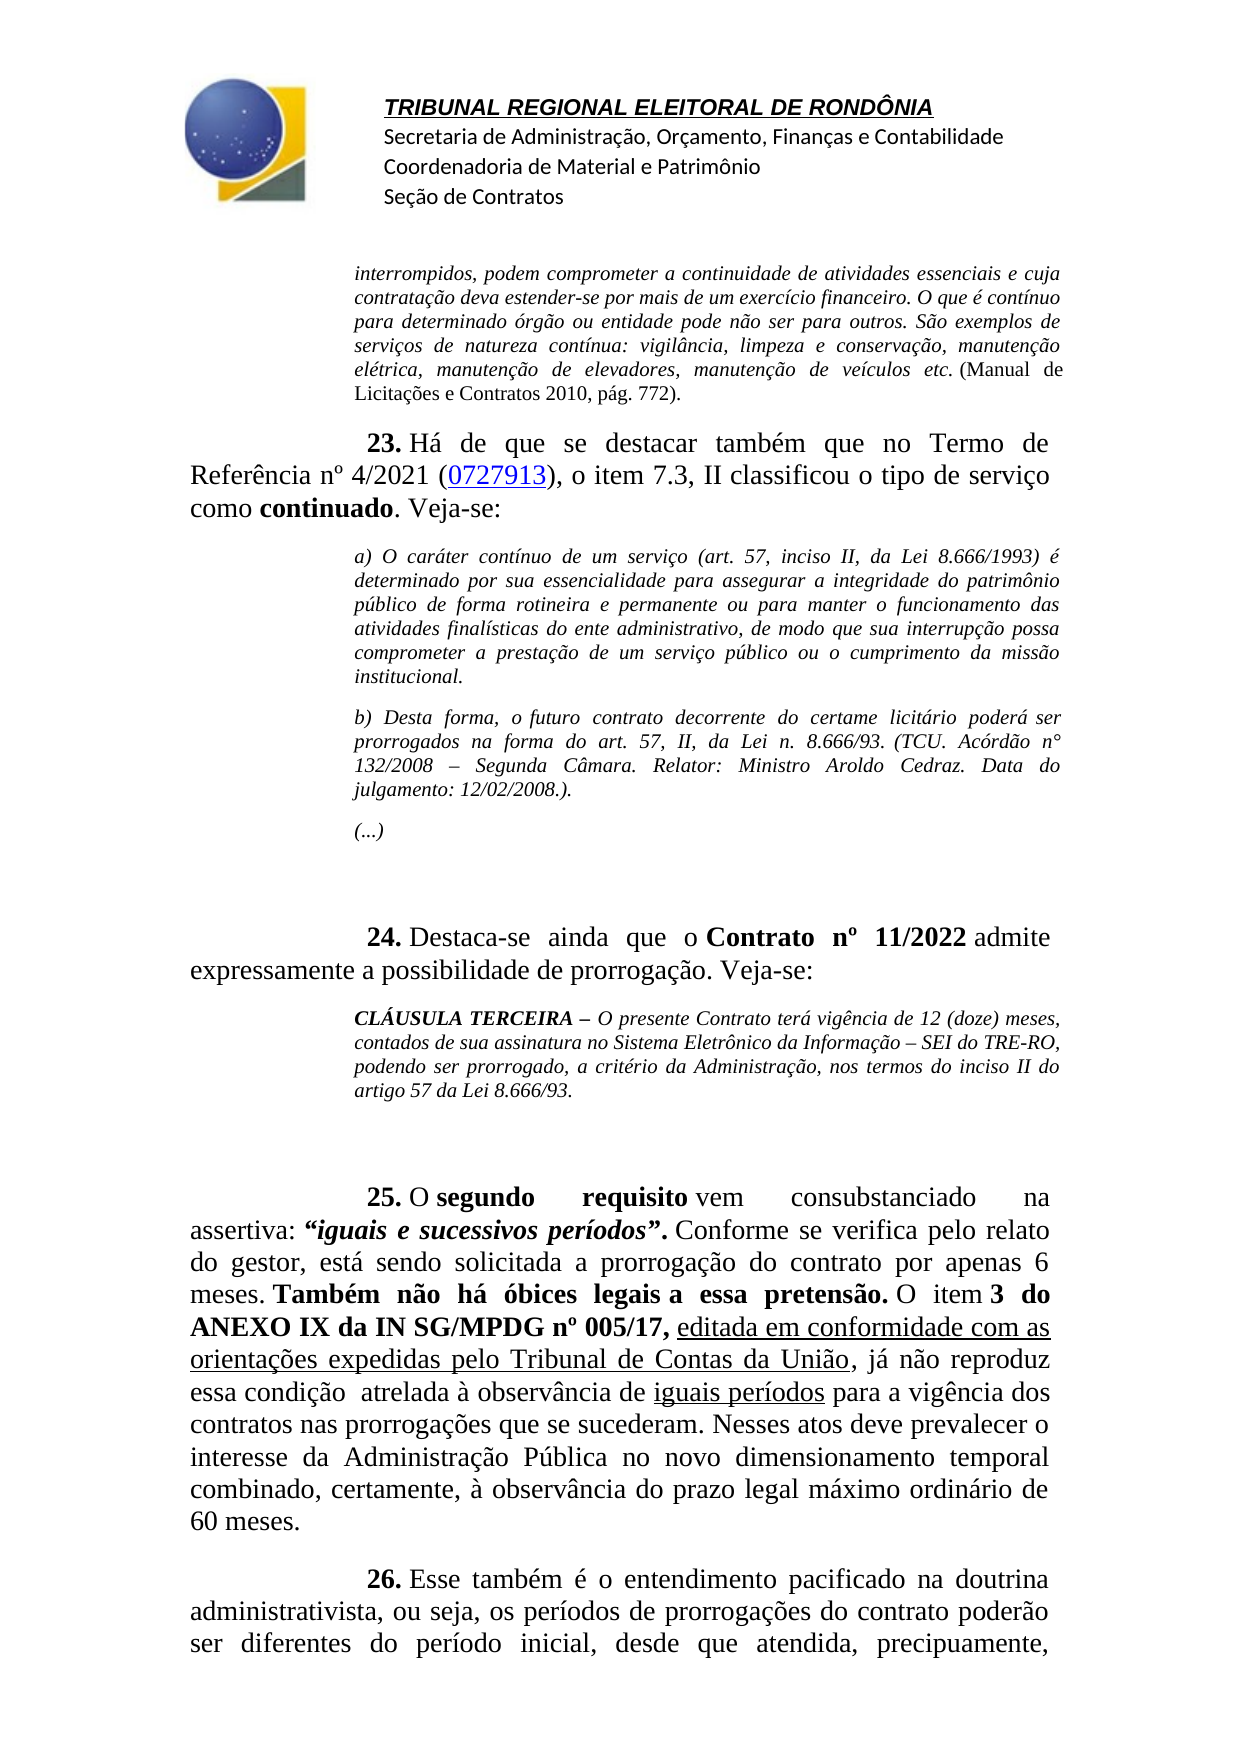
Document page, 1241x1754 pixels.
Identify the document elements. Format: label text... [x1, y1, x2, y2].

text (...) [354, 818, 1063, 842]
text 23. Há de que se destacar também que no Termo de Referência nº 4/2021 (0727913), o item 7.3, II classificou o tipo de serviço como continuado. Veja-se: [190, 426, 1051, 523]
text CLÁUSULA TERCEIRA – O presente Contrato terá vigência de 12 (doze) meses, contados de sua assinatura no Sistema Eletrônico da Informação – SEI do TRE-RO, podendo ser prorrogado, a critério da Administração, nos termos do inciso II do artigo 57 da Lei 8.666/93. [354, 1006, 1063, 1102]
text a) O caráter contínuo de um serviço (art. 57, inciso II, da Lei 8.666/1993) é determinado por sua essencialidade para assegurar a integridade do patrimônio público de forma rotineira e permanente ou para manter o funcionamento das atividades finalísticas do ente administrativo, de modo que sua interrupção possa comprometer a prestação de um serviço público ou o cumprimento da missão institucional. [354, 544, 1063, 688]
text interrompidos, podem comprometer a continuidade de atividades essenciais e cuja contratação deva estender-se por mais de um exercício financeiro. O que é contínuo para determinado órgão ou entidade pode não ser para outros. São exemplos de serviços de natureza contínua: vigilância, limpeza e conservação, manutenção elétrica, manutenção de elevadores, manutenção de veículos etc. (Manual de Licitações e Contratos 2010, pág. 772). [354, 261, 1063, 405]
text b) Desta forma, o futuro contrato decorrente do certame licitário poderá ser prorrogados na forma do art. 57, II, da Lei n. 8.666/93. (TCU. Acórdão n° 132/2008 – Segunda Câmara. Relator: Ministro Aroldo Cedraz. Data do julgamento: 12/02/2008.). [354, 705, 1063, 801]
text 24. Destaca-se ainda que o Contrato nº 11/2022 admite expressamente a possibilidade de prorrogação. Veja-se: [190, 920, 1051, 985]
text 26. Esse também é o entendimento pacificado na doutrina administrativista, ou seja, os períodos de prorrogações do contrato poderão ser diferentes do período inicial, desde que atendida, precipuamente, [190, 1562, 1051, 1659]
text 25. O segundo requisito vem consubstanciado na assertiva: “iguais e sucessivos períodos”. Conforme se verifica pelo relato do gestor, está sendo solicitada a prorrogação do contrato por apenas 6 meses. Também não há óbices legais a essa pretensão. O item 3 do ANEXO IX da IN SG/MPDG nº 005/17, editada em conformidade com as orientações expedidas pelo Tribunal de Contas da União, já não reproduz essa condição atrelada à observância de iguais períodos para a vigência dos contratos nas prorrogações que se sucederam. Nesses atos deve prevalecer o interesse da Administração Pública no novo dimensionamento temporal combinado, certamente, à observância do prazo legal máximo ordinário de 60 meses. [190, 1180, 1051, 1537]
